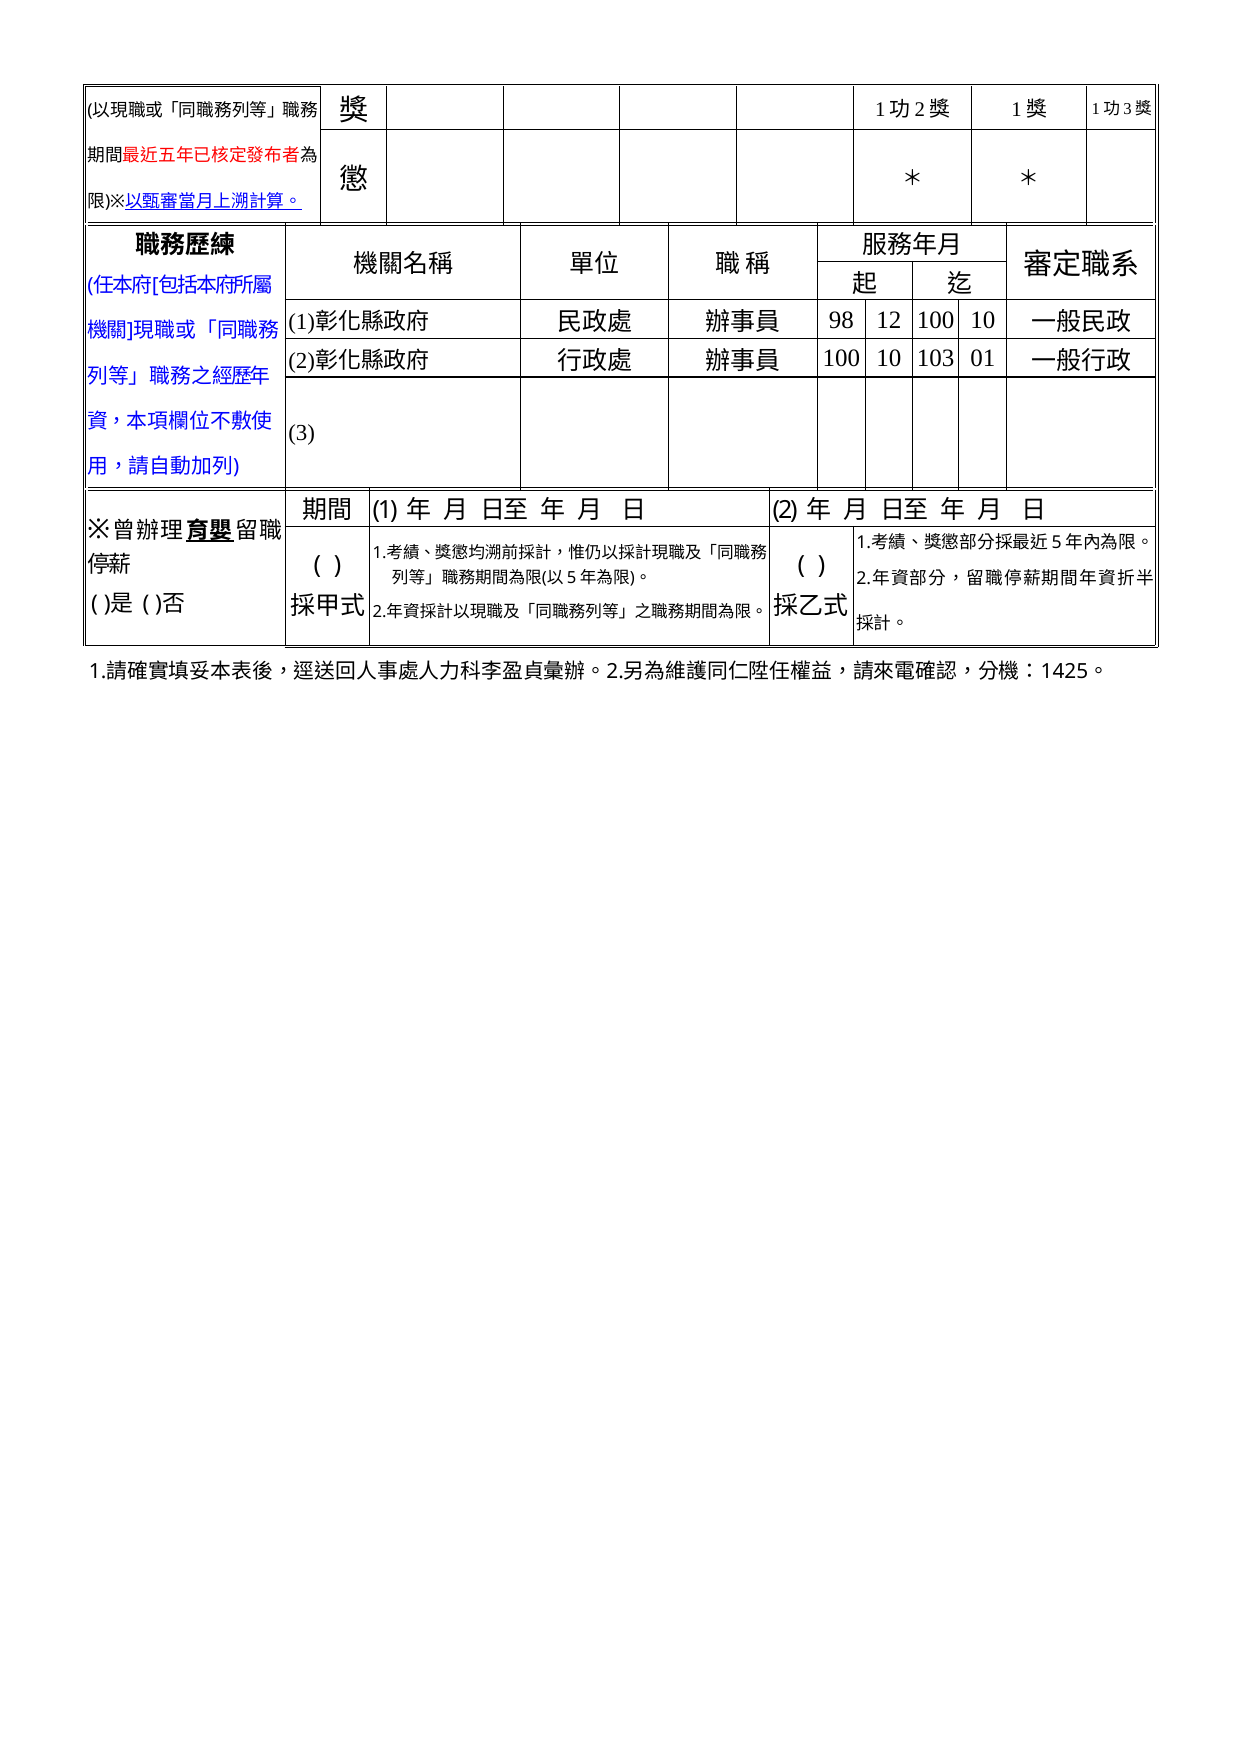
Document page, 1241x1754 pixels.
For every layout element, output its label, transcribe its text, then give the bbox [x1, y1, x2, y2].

table_cell ※曾辦理育嬰留職停薪 ( )是 ( )否 [84, 487, 285, 644]
table_cell 1.考績、獎懲部分採最近5年內為限。 2.年資部分，留職停薪期間年資折半採計。 [854, 527, 1155, 644]
table_cell 獎 [321, 85, 387, 128]
table_cell [387, 85, 503, 128]
table_cell [737, 130, 853, 222]
table_cell [504, 130, 619, 222]
table_cell [736, 85, 853, 128]
table_cell ＊ [854, 130, 971, 222]
table_cell (1)彰化縣政府 [286, 300, 520, 338]
table_cell 1.考績、獎懲均溯前採計，惟仍以採計現職及「同職務列等」職務期間為限(以5年為限)。 2.年資採計以現職及「同職務列等」之職務期間為限。 [370, 527, 769, 644]
text 1.請確實填妥本表後，逕送回人事處人力科李盈貞彙辦。2.另為維護同仁陞任權益，請來電確認，分機：1425。 [89, 647, 1152, 692]
table_cell [620, 130, 736, 222]
table_cell 1獎 [971, 85, 1086, 128]
table_cell 一般民政 [1007, 300, 1155, 338]
table_cell 民政處 [521, 300, 668, 338]
table_cell [1007, 378, 1155, 487]
table_cell (2)彰化縣政府 [286, 339, 520, 376]
table_cell (1) 年 月 日至 年 月 日 [370, 491, 769, 526]
table_cell [521, 378, 668, 487]
table_cell ( ) 採甲式 [286, 527, 369, 644]
table_cell [959, 378, 1006, 487]
table_cell [866, 378, 912, 487]
table_cell (以現職或「同職務列等」職務期間最近五年已核定發布者為限)※以甄審當月上溯計算。 [86, 87, 320, 222]
table_cell 職 稱 [669, 226, 817, 299]
table_cell 辦事員 [669, 300, 817, 338]
table_cell 一般行政 [1007, 339, 1155, 376]
table_cell 103 [913, 339, 958, 376]
table_cell 10 [959, 300, 1006, 338]
table_cell 懲 [321, 130, 386, 222]
table_cell 起 [818, 262, 912, 299]
table_cell 機關名稱 [286, 226, 520, 299]
table_cell [1087, 130, 1155, 222]
table_cell [620, 85, 736, 128]
table_cell 辦事員 [669, 339, 817, 376]
table_cell 審定職系 [1007, 222, 1156, 299]
table_cell 1功2獎 [853, 85, 971, 128]
table_cell ( ) 採乙式 [770, 527, 853, 644]
table_cell 100 [818, 339, 865, 376]
table_cell 1功3獎 [1086, 85, 1155, 128]
table_cell 期間 [286, 491, 369, 526]
table_cell 服務年月 [818, 226, 1006, 261]
table_cell [913, 378, 958, 487]
table_cell [669, 378, 817, 487]
table_cell 10 [866, 339, 912, 376]
table_cell (2) 年 月 日至 年 月 日 [770, 487, 1156, 526]
table_cell 98 [818, 300, 865, 338]
table_cell 職務歷練 (任本府[包括本府所屬機關]現職或「同職務列等」職務之經歷年資，本項欄位不敷使用，請自動加列) [84, 222, 285, 487]
table_cell [818, 378, 865, 487]
table_cell 單位 [521, 226, 668, 299]
table_cell 行政處 [521, 339, 668, 376]
table_cell (3) [286, 378, 520, 487]
table_cell [503, 85, 620, 128]
table_cell 12 [866, 300, 912, 338]
table_cell 迄 [913, 262, 1006, 299]
table_cell ＊ [972, 130, 1086, 222]
table_cell 01 [959, 339, 1006, 376]
table_cell [387, 130, 503, 222]
table_cell 100 [913, 300, 958, 338]
